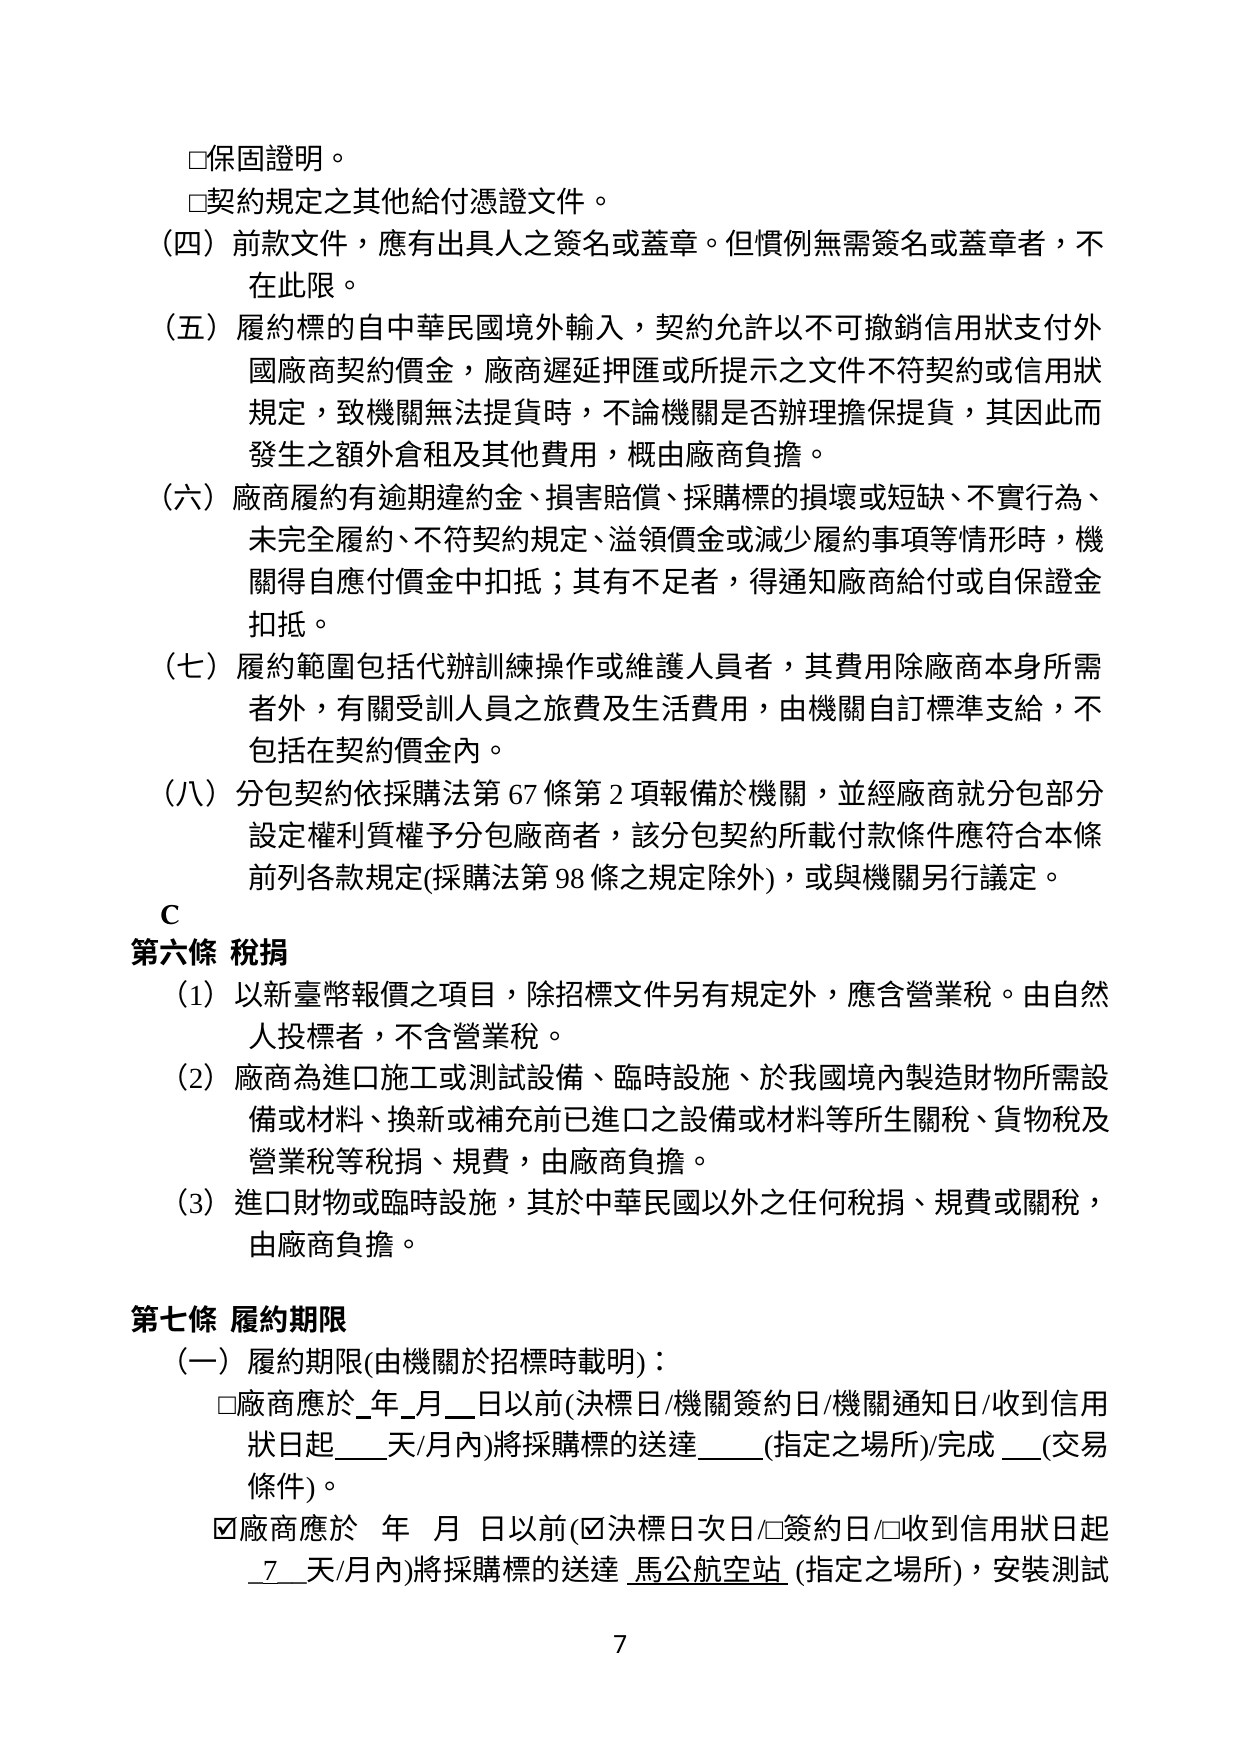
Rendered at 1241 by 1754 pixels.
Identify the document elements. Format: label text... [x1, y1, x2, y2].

text  [159, 897, 1104, 931]
text 廠商應於 年 月 日以前(決標日次日/□簽約日/□收到信用狀日起 _7__天/月內)將採購標的送達 馬公航空站 (指定之場所)，安裝測試 [189, 1506, 1110, 1589]
text 第六條 稅捐 [130, 931, 1110, 972]
list 進口財物或臨時設施，其於中華民國以外之任何稅捐、規費或關稅，由廠商負擔。 [159, 1181, 1110, 1264]
list 以新臺幣報價之項目，除招標文件另有規定外，應含營業稅。由自然人投標者，不含營業稅。 [159, 972, 1110, 1056]
text 第七條 履約期限 [130, 1297, 1110, 1339]
text □保固證明。 [189, 136, 1104, 178]
text （八）分包契約依採購法第67條第2項報備於機關，並經廠商就分包部分設定權利質權予分包廠商者，該分包契約所載付款條件應符合本條前列各款規定(採購法第98條之規定除外)，或與機關另行議定。 [130, 770, 1104, 897]
text （五）履約標的自中華民國境外輸入，契約允許以不可撤銷信用狀支付外國廠商契約價金，廠商遲延押匯或所提示之文件不符契約或信用狀規定，致機關無法提貨時，不論機關是否辦理擔保提貨，其因此而發生之額外倉租及其他費用，概由廠商負擔。 [130, 305, 1104, 474]
text □契約規定之其他給付憑證文件。 [189, 178, 1104, 220]
text （六）廠商履約有逾期違約金、損害賠償、採購標的損壞或短缺、不實行為、未完全履約、不符契約規定、溢領價金或減少履約事項等情形時，機關得自應付價金中扣抵；其有不足者，得通知廠商給付或自保證金扣抵。 [130, 474, 1104, 643]
list 廠商為進口施工或測試設備、臨時設施、於我國境內製造財物所需設備或材料、換新或補充前已進口之設備或材料等所生關稅、貨物稅及營業稅等稅捐、規費，由廠商負擔。 [159, 1056, 1110, 1181]
text  [159, 1264, 1110, 1297]
text （七）履約範圍包括代辦訓練操作或維護人員者，其費用除廠商本身所需者外，有關受訓人員之旅費及生活費用，由機關自訂標準支給，不包括在契約價金內。 [130, 643, 1104, 770]
text （一）履約期限(由機關於招標時載明)： [159, 1339, 1110, 1381]
text □廠商應於 年 月 日以前(決標日/機關簽約日/機關通知日/收到信用狀日起 天/月內)將採購標的送達 (指定之場所)/完成 (交易條件)。 [218, 1381, 1110, 1506]
text （四）前款文件，應有出具人之簽名或蓋章。但慣例無需簽名或蓋章者，不在此限。 [130, 220, 1104, 305]
